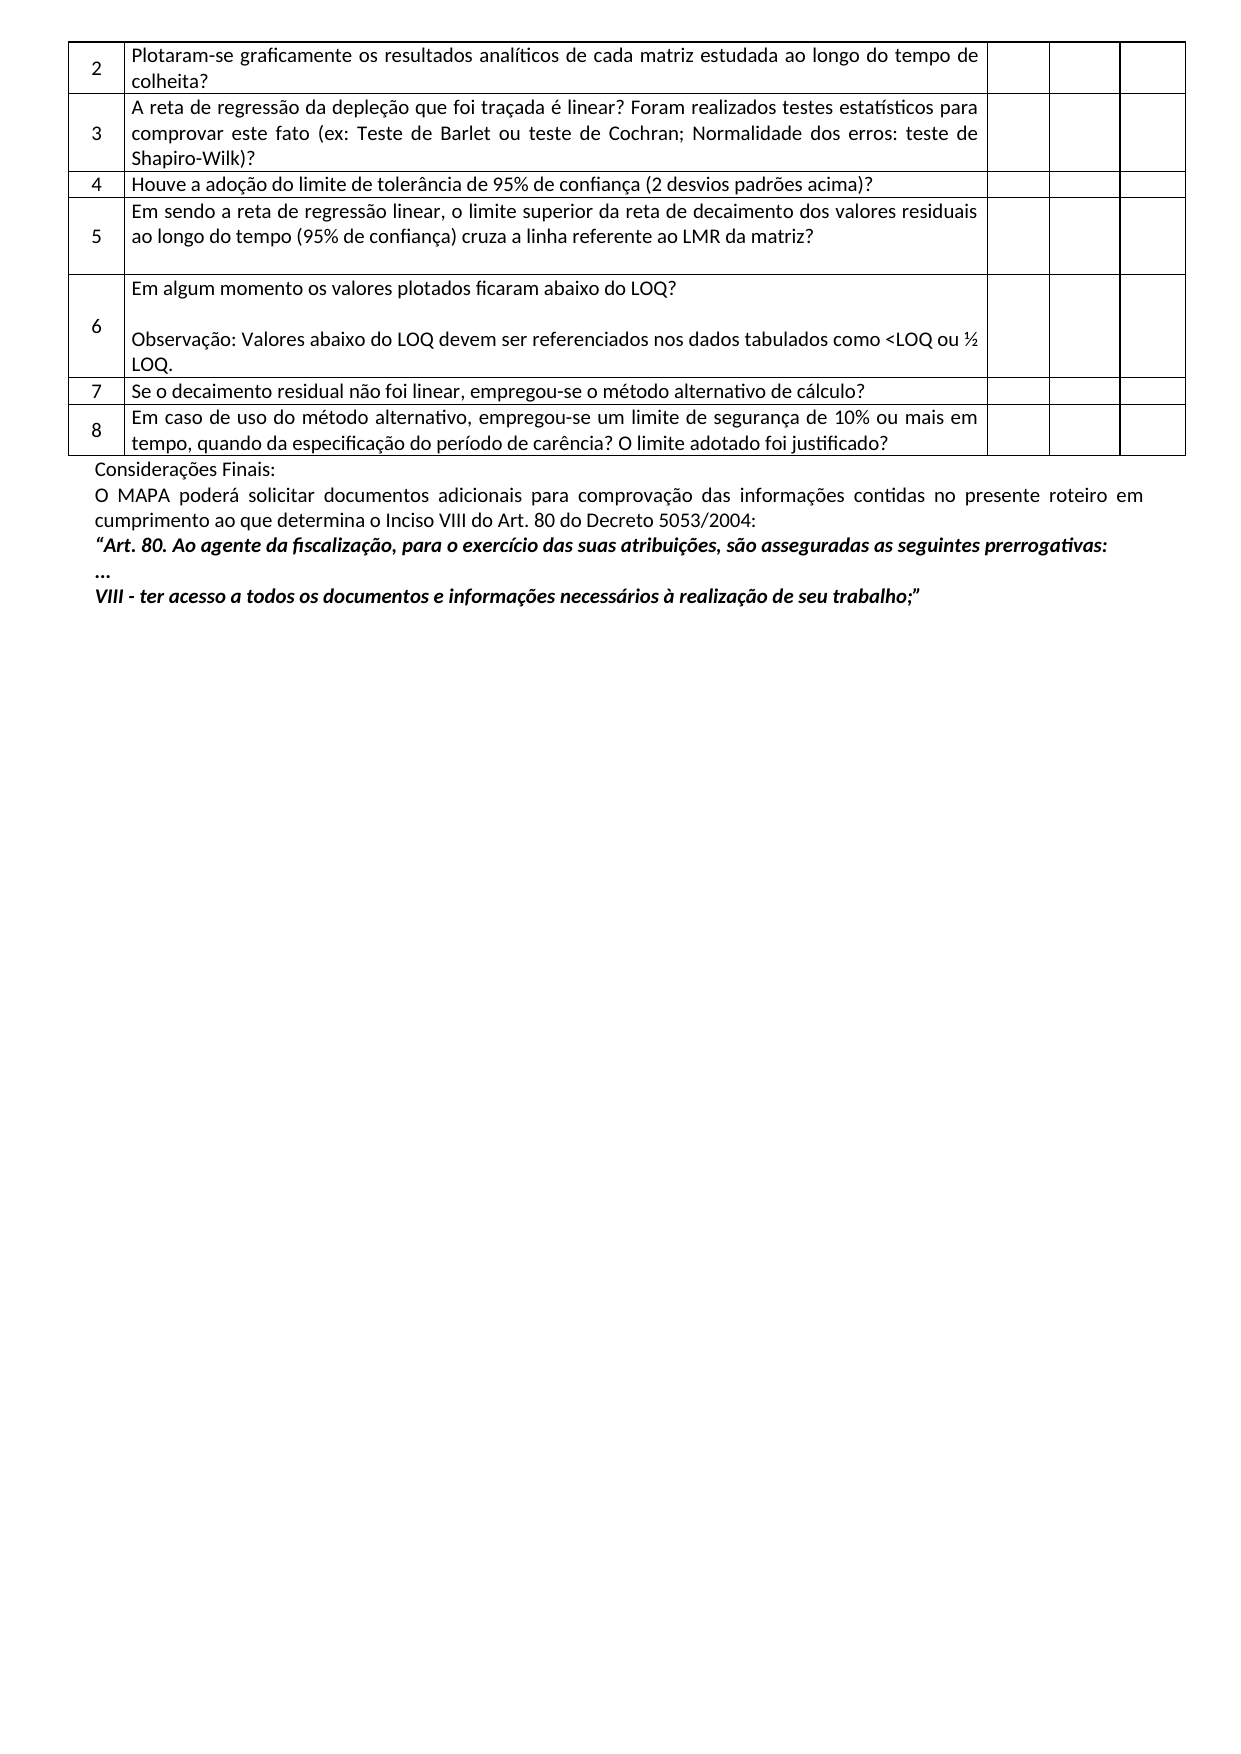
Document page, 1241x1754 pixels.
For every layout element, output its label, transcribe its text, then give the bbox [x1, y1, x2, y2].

table_cell 7 [69, 378, 124, 403]
table_cell 5 [69, 198, 124, 274]
table_cell Em algum momento os valores plotados ficaram abaixo do LOQ? Observação: Valores abaixo do LOQ devem ser referenciados nos dados tabulados como <LOQ ou ½ LOQ. [125, 275, 987, 377]
table_cell Se o decaimento residual não foi linear, empregou-se o método alternativo de cálculo? [125, 378, 987, 403]
table_cell [988, 378, 1049, 403]
table_cell 4 [69, 172, 124, 197]
table_cell [1121, 198, 1185, 274]
table_cell [988, 198, 1049, 274]
table_cell Plotaram-se graficamente os resultados analíticos de cada matriz estudada ao longo do tempo de colheita? [125, 43, 987, 93]
table_cell [1121, 378, 1185, 403]
table_cell [988, 43, 1049, 93]
table_cell Em caso de uso do método alternativo, empregou-se um limite de segurança de 10% ou mais em tempo, quando da especificação do período de carência? O limite adotado foi justificado? [125, 405, 987, 455]
table_cell [1050, 378, 1119, 403]
text VIII - ter acesso a todos os documentos e informações necessários à realização de seu trabalho;” [94, 583, 1146, 609]
table_cell [1050, 405, 1119, 455]
table_cell [1121, 405, 1185, 455]
table_cell [1050, 43, 1119, 93]
table_cell [988, 275, 1049, 377]
table_cell A reta de regressão da depleção que foi traçada é linear? Foram realizados testes estatísticos para comprovar este fato (ex: Teste de Barlet ou teste de Cochran; Normalidade dos erros: teste de Shapiro-Wilk)? [125, 94, 987, 171]
table_cell [1050, 275, 1119, 377]
text ... [94, 558, 1146, 583]
table_cell [1050, 198, 1119, 274]
table_cell [988, 94, 1049, 171]
text “Art. 80. Ao agente da fiscalização, para o exercício das suas atribuições, são asseguradas as seguintes prerrogativas: [94, 533, 1146, 558]
table_cell 6 [69, 275, 124, 377]
table_cell 2 [69, 43, 124, 93]
table_cell 3 [69, 94, 124, 171]
table_cell [1050, 172, 1119, 197]
table_cell Houve a adoção do limite de tolerância de 95% de confiança (2 desvios padrões acima)? [125, 172, 987, 197]
table_cell [1121, 94, 1185, 171]
table_cell [1121, 275, 1185, 377]
table_cell 8 [69, 405, 124, 455]
table_cell [1050, 94, 1119, 171]
table_cell [988, 405, 1049, 455]
table_cell [1121, 172, 1185, 197]
table_cell Em sendo a reta de regressão linear, o limite superior da reta de decaimento dos valores residuais ao longo do tempo (95% de confiança) cruza a linha referente ao LMR da matriz? [125, 198, 987, 274]
text Considerações Finais: [94, 456, 1146, 482]
table_cell [1121, 43, 1185, 93]
text O MAPA poderá solicitar documentos adicionais para comprovação das informações contidas no presente roteiro em cumprimento ao que determina o Inciso VIII do Art. 80 do Decreto 5053/2004: [94, 482, 1146, 533]
table_cell [988, 172, 1049, 197]
